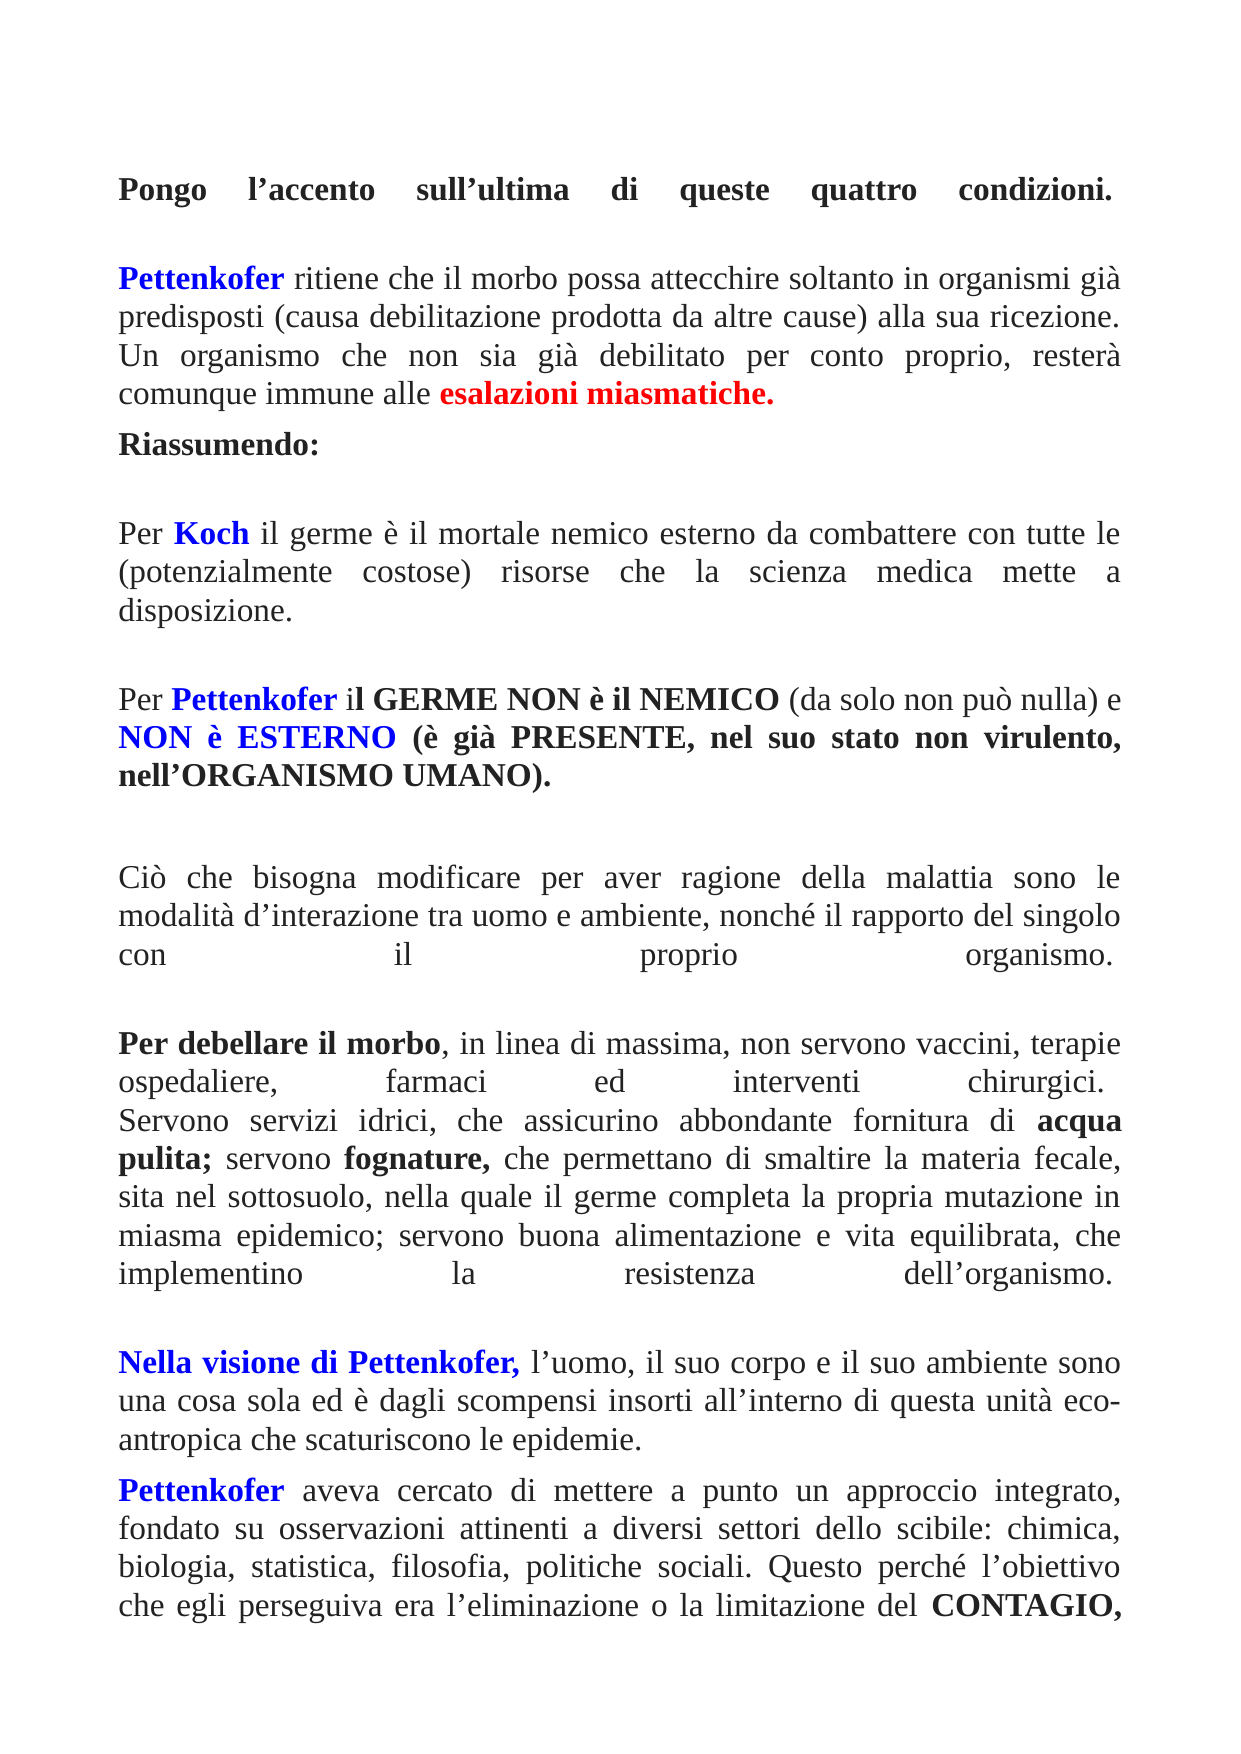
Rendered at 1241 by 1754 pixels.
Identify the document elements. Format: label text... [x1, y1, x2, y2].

text Pongo l’accento sull’ultima di queste quattro condizioni. [118, 169, 1122, 246]
text Riassumendo: [118, 424, 1122, 501]
text Per debellare il morbo, in linea di massima, non servono vaccini, terapie ospedaliere, farmaci ed interventi chirurgici. Servono servizi idrici, che assicurino abbondante fornitura di acqua pulita; servono fognature, che permettano di smaltire la materia fecale, sita nel sottosuolo, nella quale il germe completa la propria mutazione in miasma epidemico; servono buona alimentazione e vita equilibrata, che implementino la resistenza dell’organismo. [118, 1023, 1122, 1330]
text Per Koch il germe è il mortale nemico esterno da combattere con tutte le (potenzialmente costose) risorse che la scienza medica mette a disposizione. [118, 513, 1122, 666]
text Ciò che bisogna modificare per aver ragione della malattia sono le modalità d’interazione tra uomo e ambiente, nonché il rapporto del singolo con il proprio organismo. [118, 857, 1122, 1011]
text Nella visione di Pettenkofer, l’uomo, il suo corpo e il suo ambiente sono una cosa sola ed è dagli scompensi insorti all’interno di questa unità eco-antropica che scaturiscono le epidemie. [118, 1342, 1122, 1457]
text Per Pettenkofer il GERME NON è il NEMICO (da solo non può nulla) e NON è ESTERNO (è già PRESENTE, nel suo stato non virulento, nell’ORGANISMO UMANO). [118, 679, 1122, 794]
text Pettenkofer ritiene che il morbo possa attecchire soltanto in organismi già predisposti (causa debilitazione prodotta da altre cause) alla sua ricezione. Un organismo che non sia già debilitato per conto proprio, resterà comunque immune alle esalazioni miasmatiche. [118, 258, 1122, 411]
text Pettenkofer aveva cercato di mettere a punto un approccio integrato, fondato su osservazioni attinenti a diversi settori dello scibile: chimica, biologia, statistica, filosofia, politiche sociali. Questo perché l’obiettivo che egli perseguiva era l’eliminazione o la limitazione del CONTAGIO, [118, 1470, 1122, 1623]
